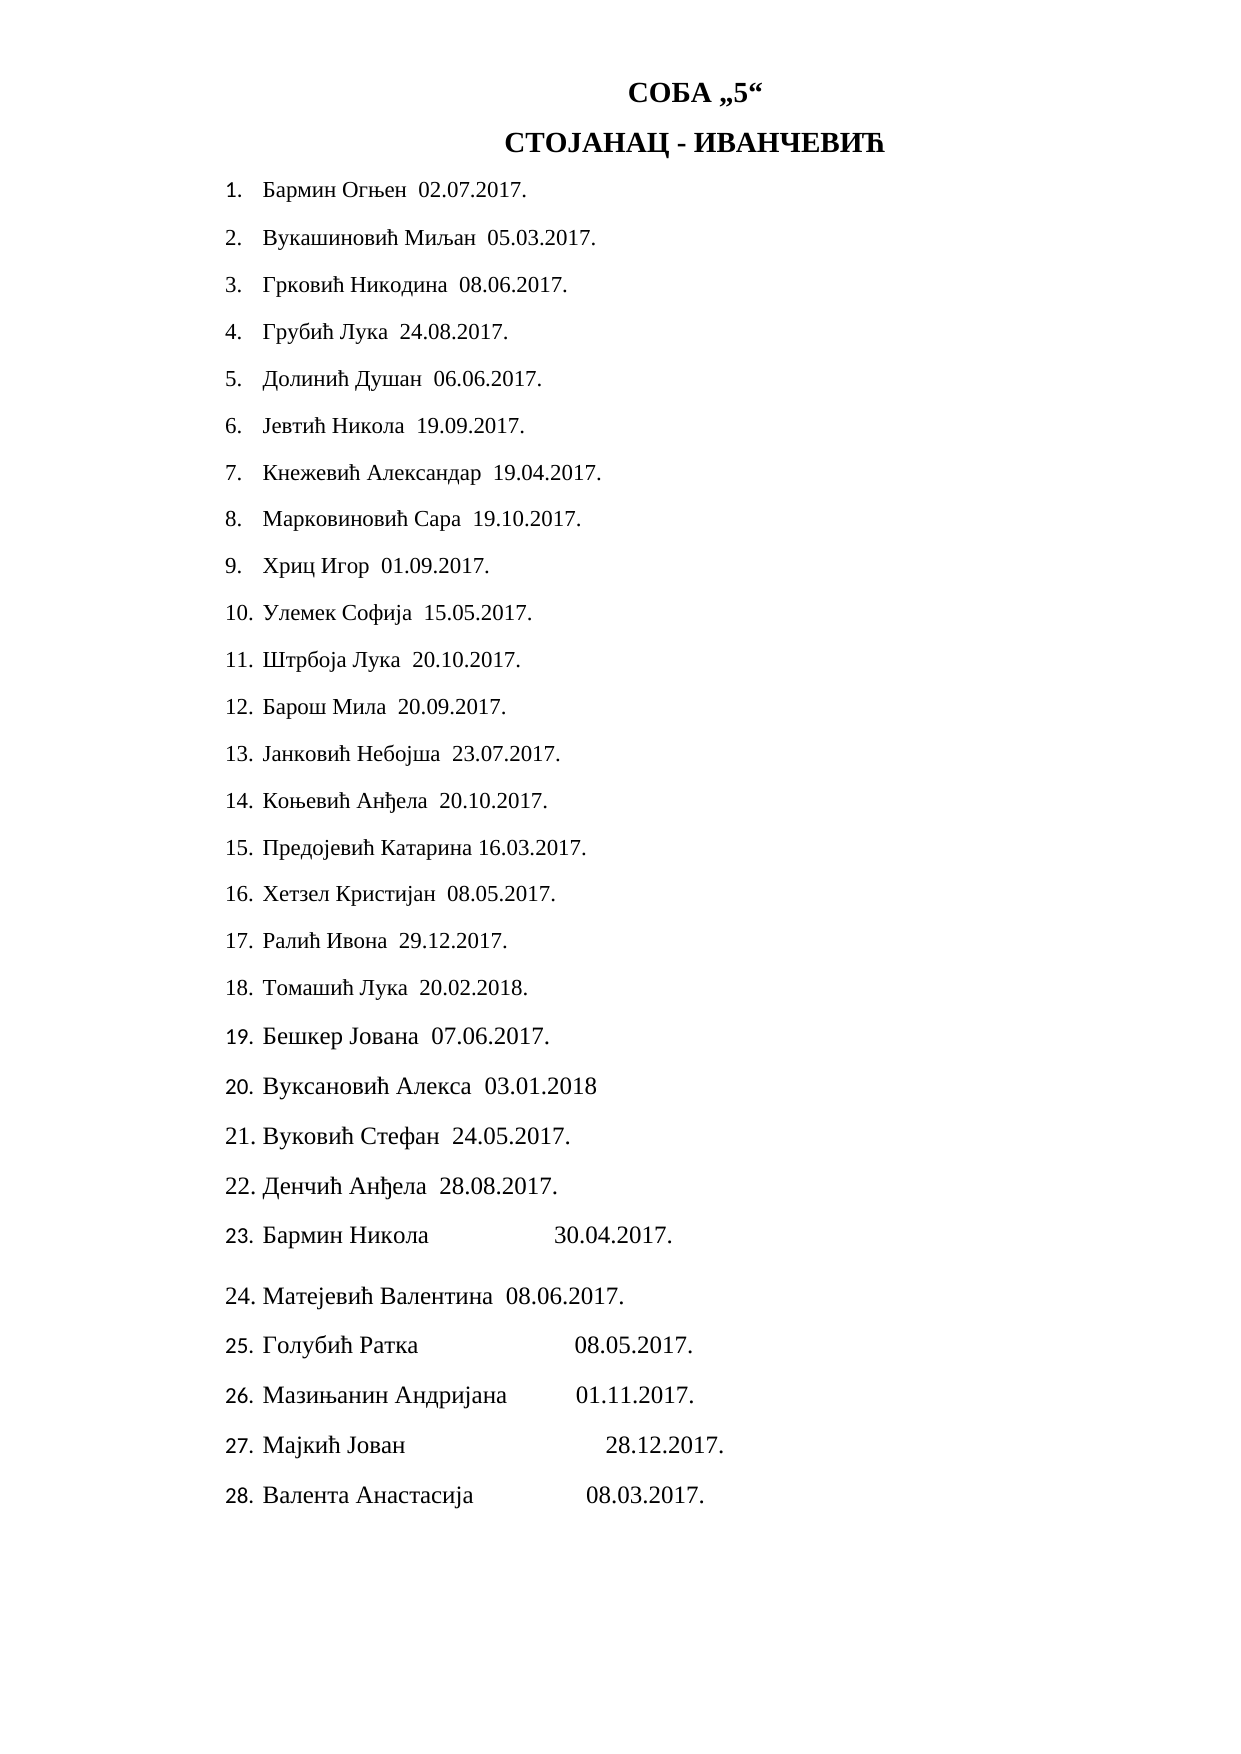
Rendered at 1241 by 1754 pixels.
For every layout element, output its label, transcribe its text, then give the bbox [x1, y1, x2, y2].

list Хетзел Кристијан 08.05.2017. [225, 881, 1165, 907]
list Бармин Огњен 02.07.2017. [225, 175, 1165, 203]
list Јевтић Никола 19.09.2017. [225, 412, 1165, 438]
list Улемек Софија 15.05.2017. [225, 599, 1165, 626]
list Кнежевић Александар 19.04.2017. [225, 459, 1165, 485]
list Грковић Никодина 08.06.2017. [225, 271, 1165, 297]
list Предојевић Катарина 16.03.2017. [225, 834, 1165, 860]
list Бешкер Јована 07.06.2017. [225, 1021, 1165, 1050]
list Долинић Душан 06.06.2017. [225, 365, 1165, 391]
list Ралић Ивона 29.12.2017. [225, 927, 1165, 954]
text СОБА „5“ [225, 75, 1165, 108]
list Барош Мила 20.09.2017. [225, 693, 1165, 719]
list Мазињанин Андријана 01.11.2017. [225, 1380, 1165, 1409]
list Хриц Игор 01.09.2017. [225, 552, 1165, 579]
list Мајкић Јован 28.12.2017. [225, 1430, 1165, 1459]
list Јанковић Небојша 23.07.2017. [225, 740, 1165, 766]
list Марковиновић Сара 19.10.2017. [225, 506, 1165, 532]
text СТОЈАНАЦ - ИВАНЧЕВИЋ [225, 125, 1165, 159]
list Денчић Анђела 28.08.2017. [225, 1171, 1165, 1199]
list Коњевић Анђела 20.10.2017. [225, 787, 1165, 813]
list Бармин Никола 30.04.2017. [225, 1221, 1165, 1249]
list Штрбоја Лука 20.10.2017. [225, 646, 1165, 672]
list Грубић Лука 24.08.2017. [225, 318, 1165, 344]
list Голубић Ратка 08.05.2017. [225, 1330, 1165, 1359]
list Томашић Лука 20.02.2018. [225, 974, 1165, 1001]
list Вукашиновић Миљан 05.03.2017. [225, 224, 1165, 251]
list Матејевић Валентина 08.06.2017. [225, 1281, 1165, 1309]
list Валента Анастасија 08.03.2017. [225, 1480, 1165, 1509]
list Вуковић Стефан 24.05.2017. [225, 1121, 1165, 1150]
list Вуксановић Алекса 03.01.2018 [225, 1071, 1165, 1100]
